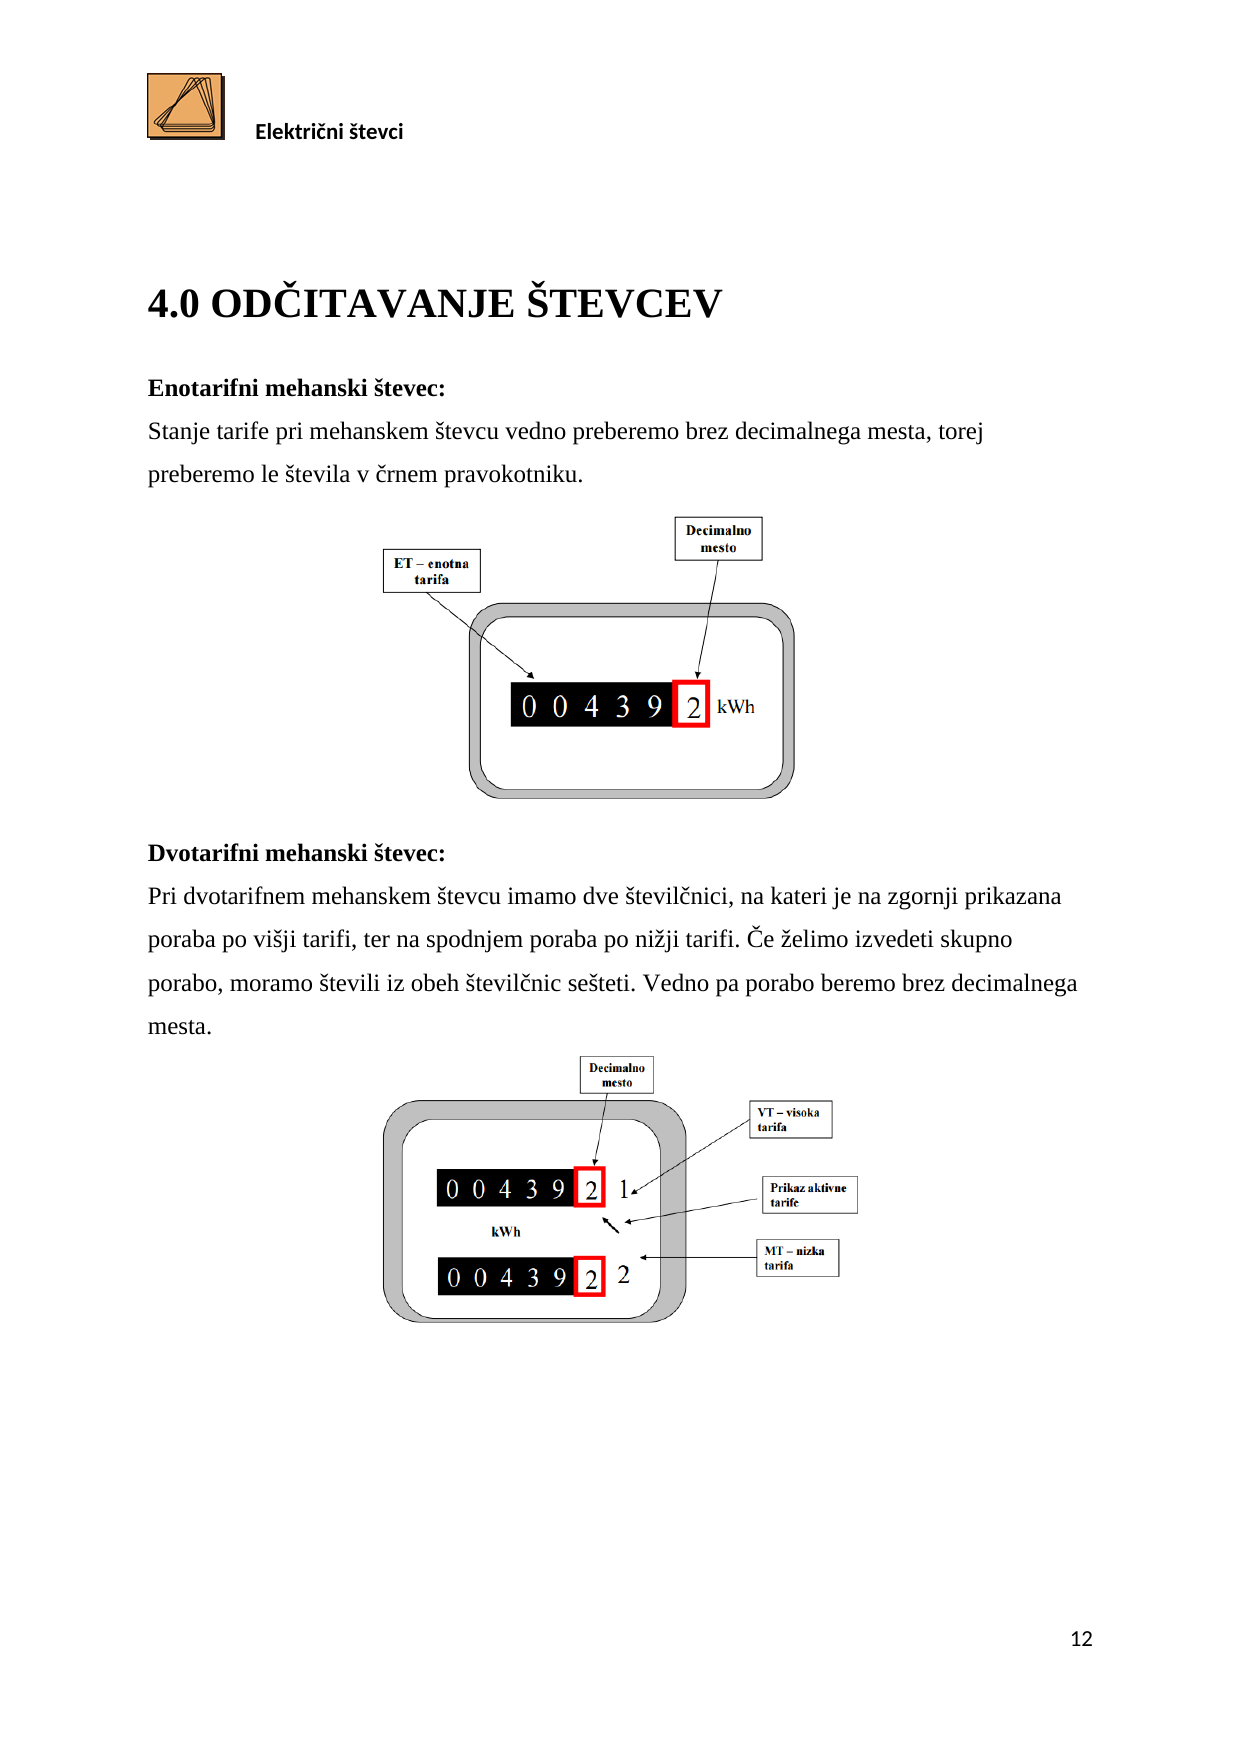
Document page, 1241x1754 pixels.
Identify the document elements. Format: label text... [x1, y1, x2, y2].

picture [366, 502, 874, 825]
text Stanje tarife pri mehanskem števcu vedno preberemo brez decimalnega mesta, torej preberemo le števila v črnem pravokotniku. [148, 416, 1093, 488]
picture [370, 1053, 870, 1323]
picture [147, 73, 225, 140]
text Dvotarifni mehanski števec: [148, 838, 1093, 867]
text Enotarifni mehanski števec: [148, 373, 1093, 402]
text Pri dvotarifnem mehanskem števcu imamo dve številčnici, na kateri je na zgornji prikazana poraba po višji tarifi, ter na spodnjem poraba po nižji tarifi. Če želimo izvedeti skupno porabo, moramo števili iz obeh številčnic sešteti. Vedno pa porabo beremo brez decimalnega mesta. [148, 881, 1093, 1039]
subtitle 4.0 ODČITAVANJE ŠTEVCEV [148, 278, 1093, 326]
